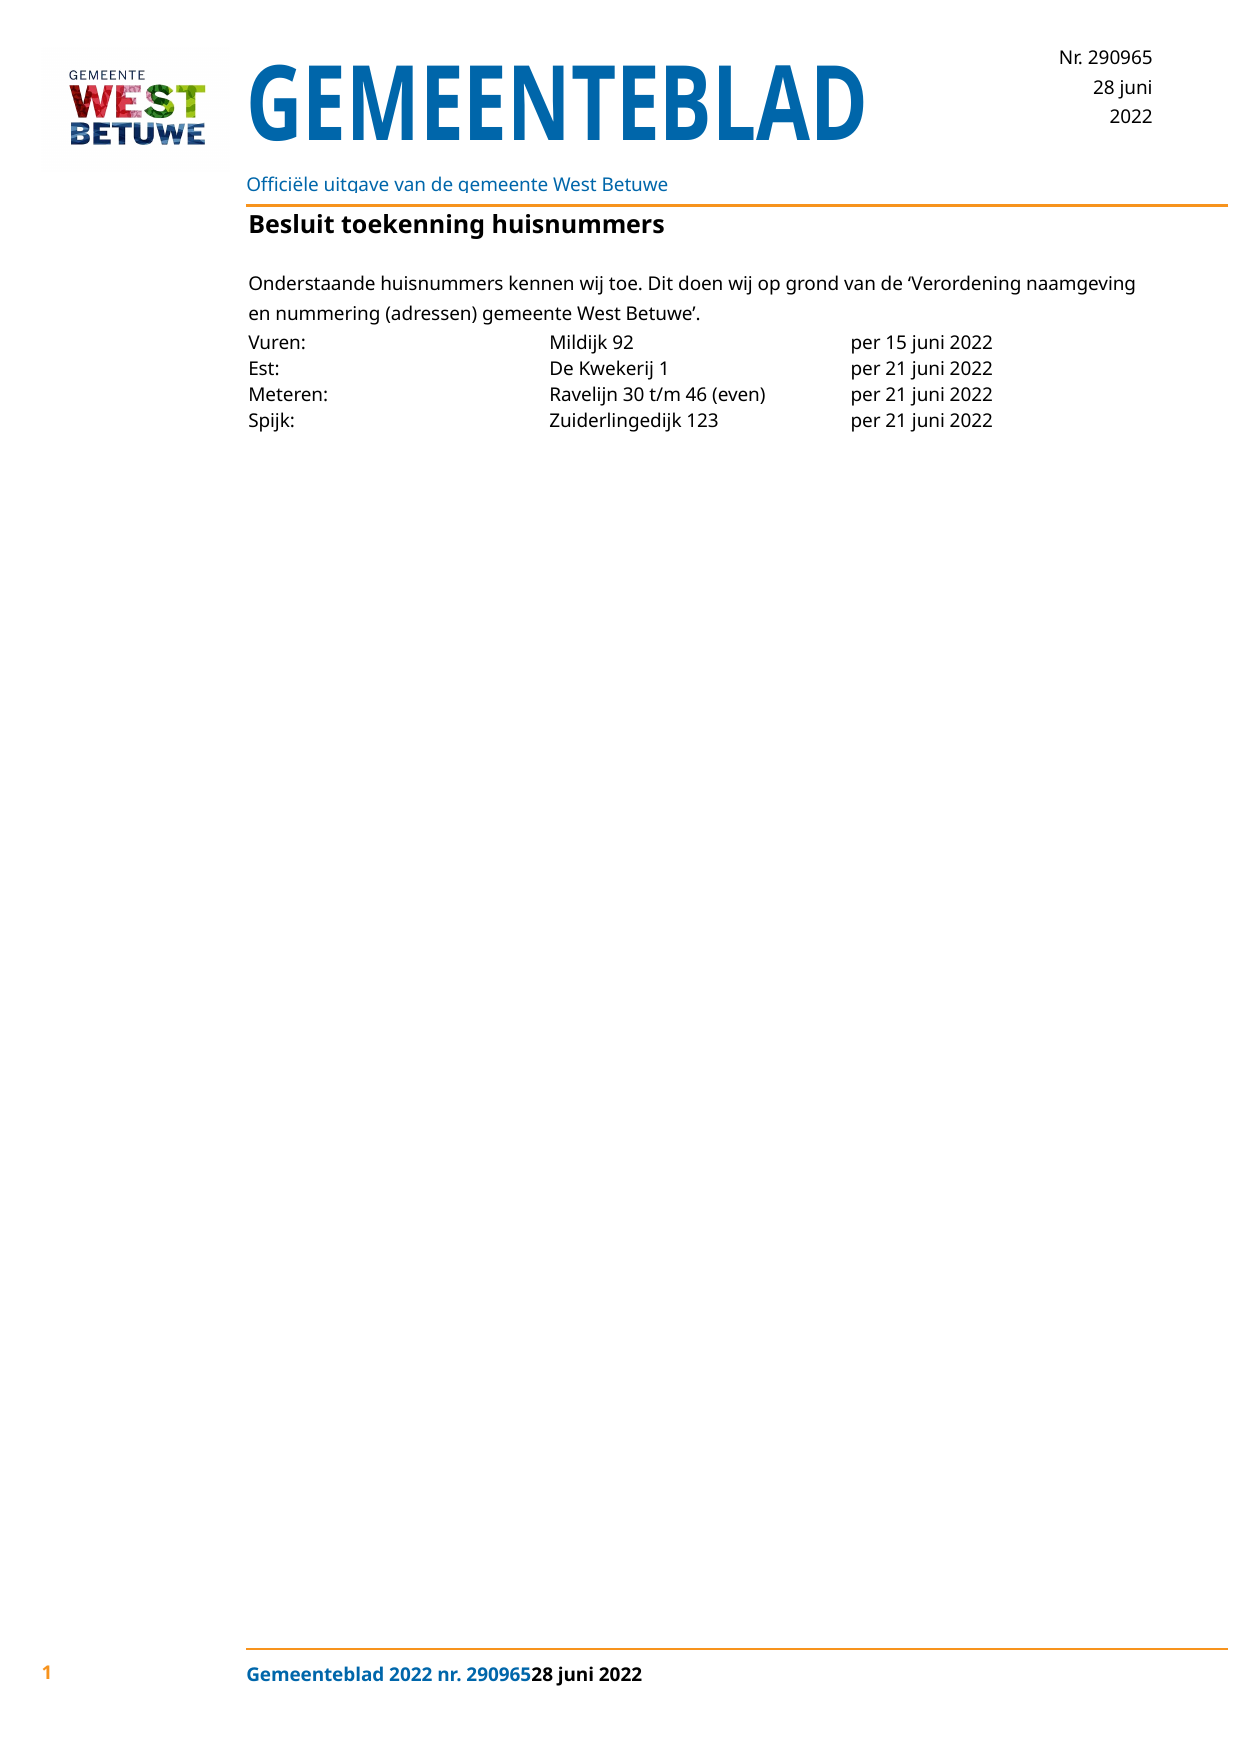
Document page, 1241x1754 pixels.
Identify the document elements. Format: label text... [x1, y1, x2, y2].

table_cell Est: [248, 355, 549, 381]
table_header Mildijk 92 [549, 330, 850, 355]
table_header Vuren: [248, 330, 549, 355]
table_cell Ravelijn 30 t/m 46 (even) [549, 381, 850, 407]
table_cell Zuiderlingedijk 123 [549, 407, 850, 432]
text Onderstaande huisnummers kennen wij toe. Dit doen wij op grond van de ‘Verordening naamgeving en nummering (adressen) gemeente West Betuwe’. [248, 270, 1152, 326]
table_cell Spijk: [248, 407, 549, 432]
table_cell per 21 juni 2022 [850, 407, 1152, 432]
table_cell per 21 juni 2022 [850, 381, 1152, 407]
table_cell Meteren: [248, 381, 549, 407]
picture [41, 47, 231, 172]
table_cell De Kwekerij 1 [549, 355, 850, 381]
table_header per 15 juni 2022 [850, 330, 1152, 355]
text Besluit toekenning huisnummers [248, 207, 1152, 241]
table_cell per 21 juni 2022 [850, 355, 1152, 381]
